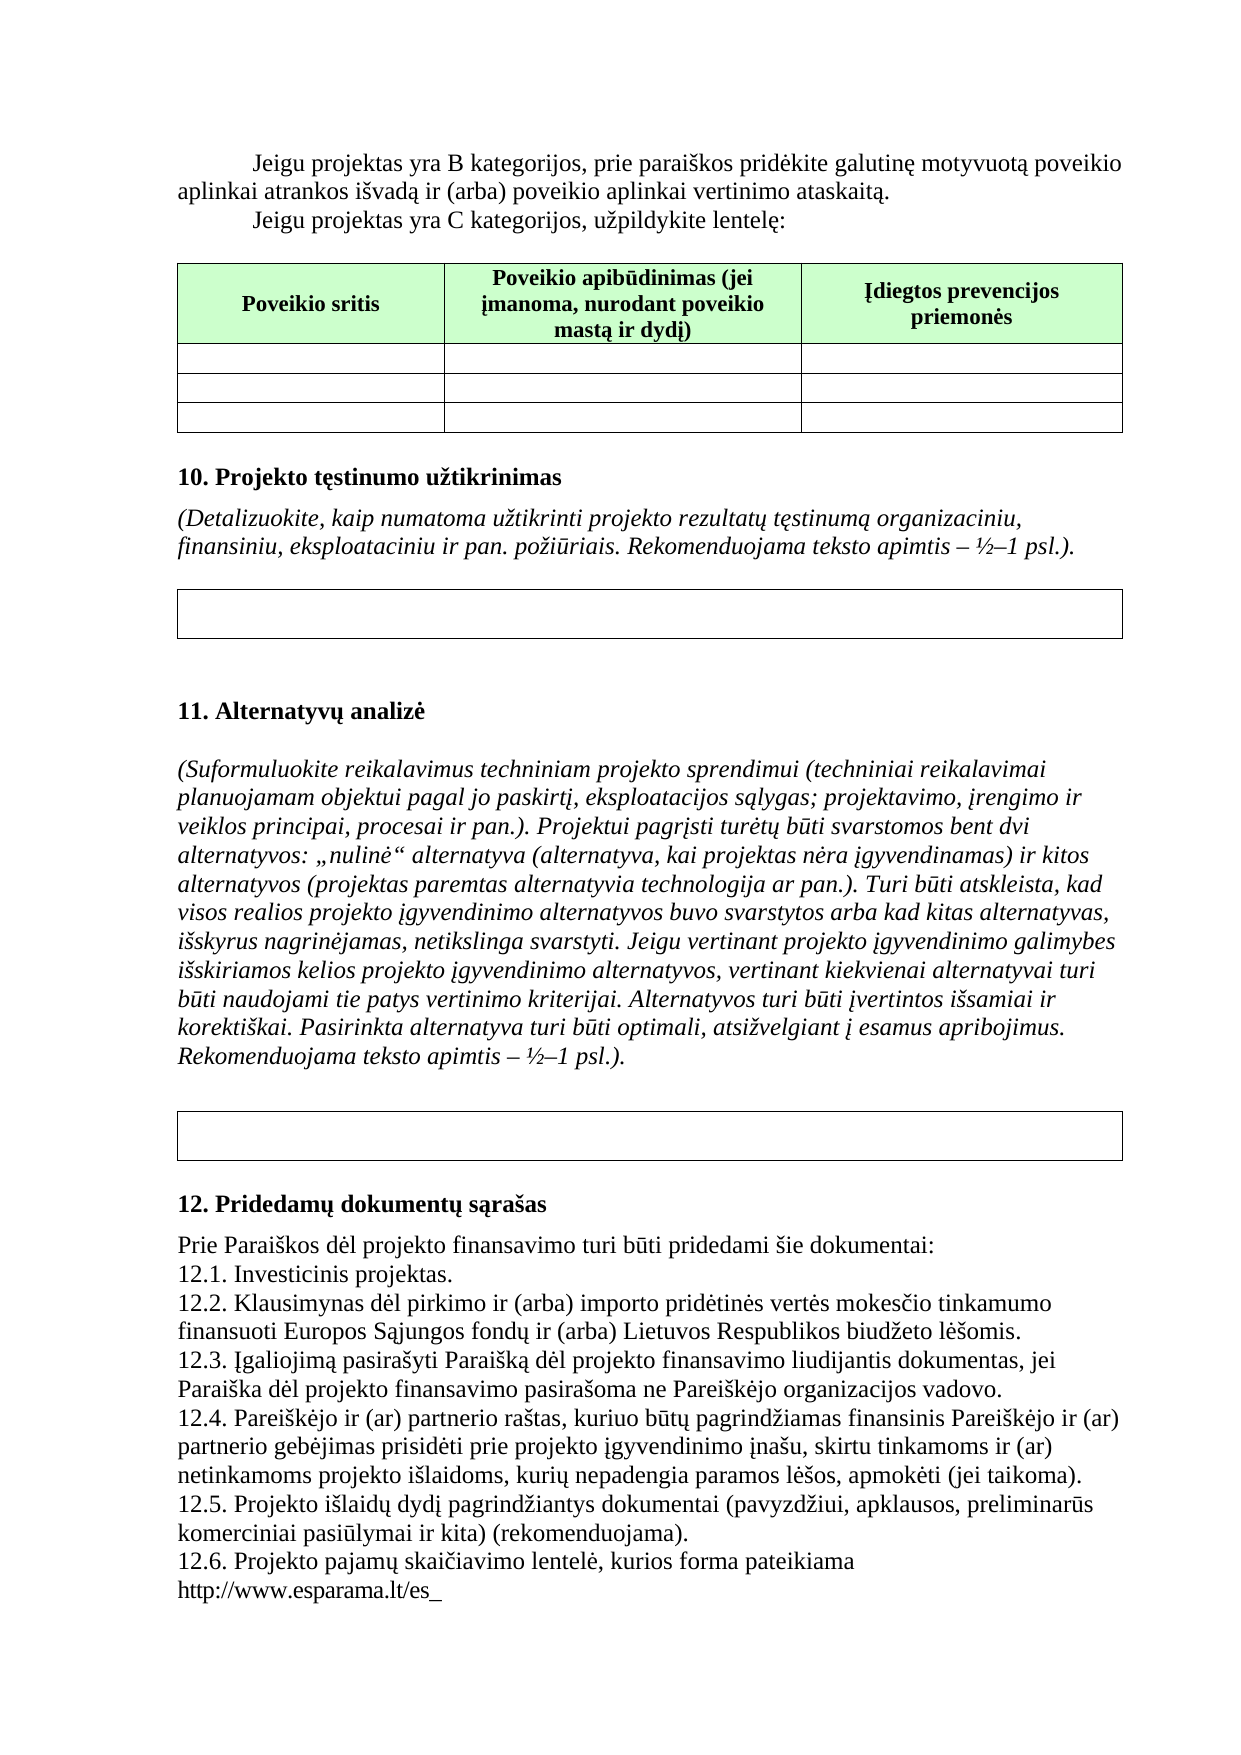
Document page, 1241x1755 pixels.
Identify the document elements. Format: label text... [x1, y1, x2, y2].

table_header Poveikio apibūdinimas (jei įmanoma, nurodant poveikio mastą ir dydį) [445, 264, 801, 343]
text 12.5. Projekto išlaidų dydį pagrindžiantys dokumentai (pavyzdžiui, apklausos, preliminarūs komerciniai pasiūlymai ir kita) (rekomenduojama). [177, 1489, 1122, 1546]
table_cell [178, 344, 444, 372]
text 12.1. Investicinis projektas. [177, 1259, 1122, 1288]
table_cell [445, 403, 801, 432]
text (Suformuluokite reikalavimus techniniam projekto sprendimui (techniniai reikalavimai planuojamam objektui pagal jo paskirtį, eksploatacijos sąlygas; projektavimo, įrengimo ir veiklos principai, procesai ir pan.). Projektui pagrįsti turėtų būti svarstomos bent dvi alternatyvos: „nulinė“ alternatyva (alternatyva, kai projektas nėra įgyvendinamas) ir kitos alternatyvos (projektas paremtas alternatyvia technologija ar pan.). Turi būti atskleista, kad visos realios projekto įgyvendinimo alternatyvos buvo svarstytos arba kad kitas alternatyvas, išskyrus nagrinėjamas, netikslinga svarstyti. Jeigu vertinant projekto įgyvendinimo galimybes išskiriamos kelios projekto įgyvendinimo alternatyvos, vertinant kiekvienai alternatyvai turi būti naudojami tie patys vertinimo kriterijai. Alternatyvos turi būti įvertintos išsamiai ir korektiškai. Pasirinkta alternatyva turi būti optimali, atsižvelgiant į esamus apribojimus. Rekomenduojama teksto apimtis – ½–1 psl.). [177, 754, 1122, 1070]
text 10. Projekto tęstinumo užtikrinimas [177, 462, 1122, 491]
text 12. Pridedamų dokumentų sąrašas [177, 1189, 1122, 1218]
table_cell [802, 374, 1122, 402]
table_header Poveikio sritis [178, 264, 444, 343]
text 12.2. Klausimynas dėl pirkimo ir (arba) importo pridėtinės vertės mokesčio tinkamumo finansuoti Europos Sąjungos fondų ir (arba) Lietuvos Respublikos biudžeto lėšomis. [177, 1288, 1122, 1345]
table_header [178, 590, 1122, 638]
table_cell [445, 374, 801, 402]
table_cell [445, 344, 801, 372]
table_header Įdiegtos prevencijos priemonės [802, 264, 1122, 343]
table_cell [802, 344, 1122, 372]
text 12.4. Pareiškėjo ir (ar) partnerio raštas, kuriuo būtų pagrindžiamas finansinis Pareiškėjo ir (ar) partnerio gebėjimas prisidėti prie projekto įgyvendinimo įnašu, skirtu tinkamoms ir (ar) netinkamoms projekto išlaidoms, kurių nepadengia paramos lėšos, apmokėti (jei taikoma). [177, 1403, 1122, 1489]
text Jeigu projektas yra C kategorijos, užpildykite lentelę: [177, 205, 1122, 234]
text Jeigu projektas yra B kategorijos, prie paraiškos pridėkite galutinę motyvuotą poveikio aplinkai atrankos išvadą ir (arba) poveikio aplinkai vertinimo ataskaitą. [177, 148, 1122, 205]
table_cell [178, 374, 444, 402]
table_header [178, 1112, 1122, 1159]
text (Detalizuokite, kaip numatoma užtikrinti projekto rezultatų tęstinumą organizaciniu, finansiniu, eksploataciniu ir pan. požiūriais. Rekomenduojama teksto apimtis – ½–1 psl.). [177, 503, 1122, 560]
text Prie Paraiškos dėl projekto finansavimo turi būti pridedami šie dokumentai: [177, 1230, 1122, 1259]
text 12.3. Įgaliojimą pasirašyti Paraišką dėl projekto finansavimo liudijantis dokumentas, jei Paraiška dėl projekto finansavimo pasirašoma ne Pareiškėjo organizacijos vadovo. [177, 1345, 1122, 1403]
text 11. Alternatyvų analizė [177, 696, 1122, 725]
table_cell [802, 403, 1122, 432]
text 12.6. Projekto pajamų skaičiavimo lentelė, kurios forma pateikiama http://www.esparama.lt/es_ [177, 1546, 1122, 1604]
table_cell [178, 403, 444, 432]
